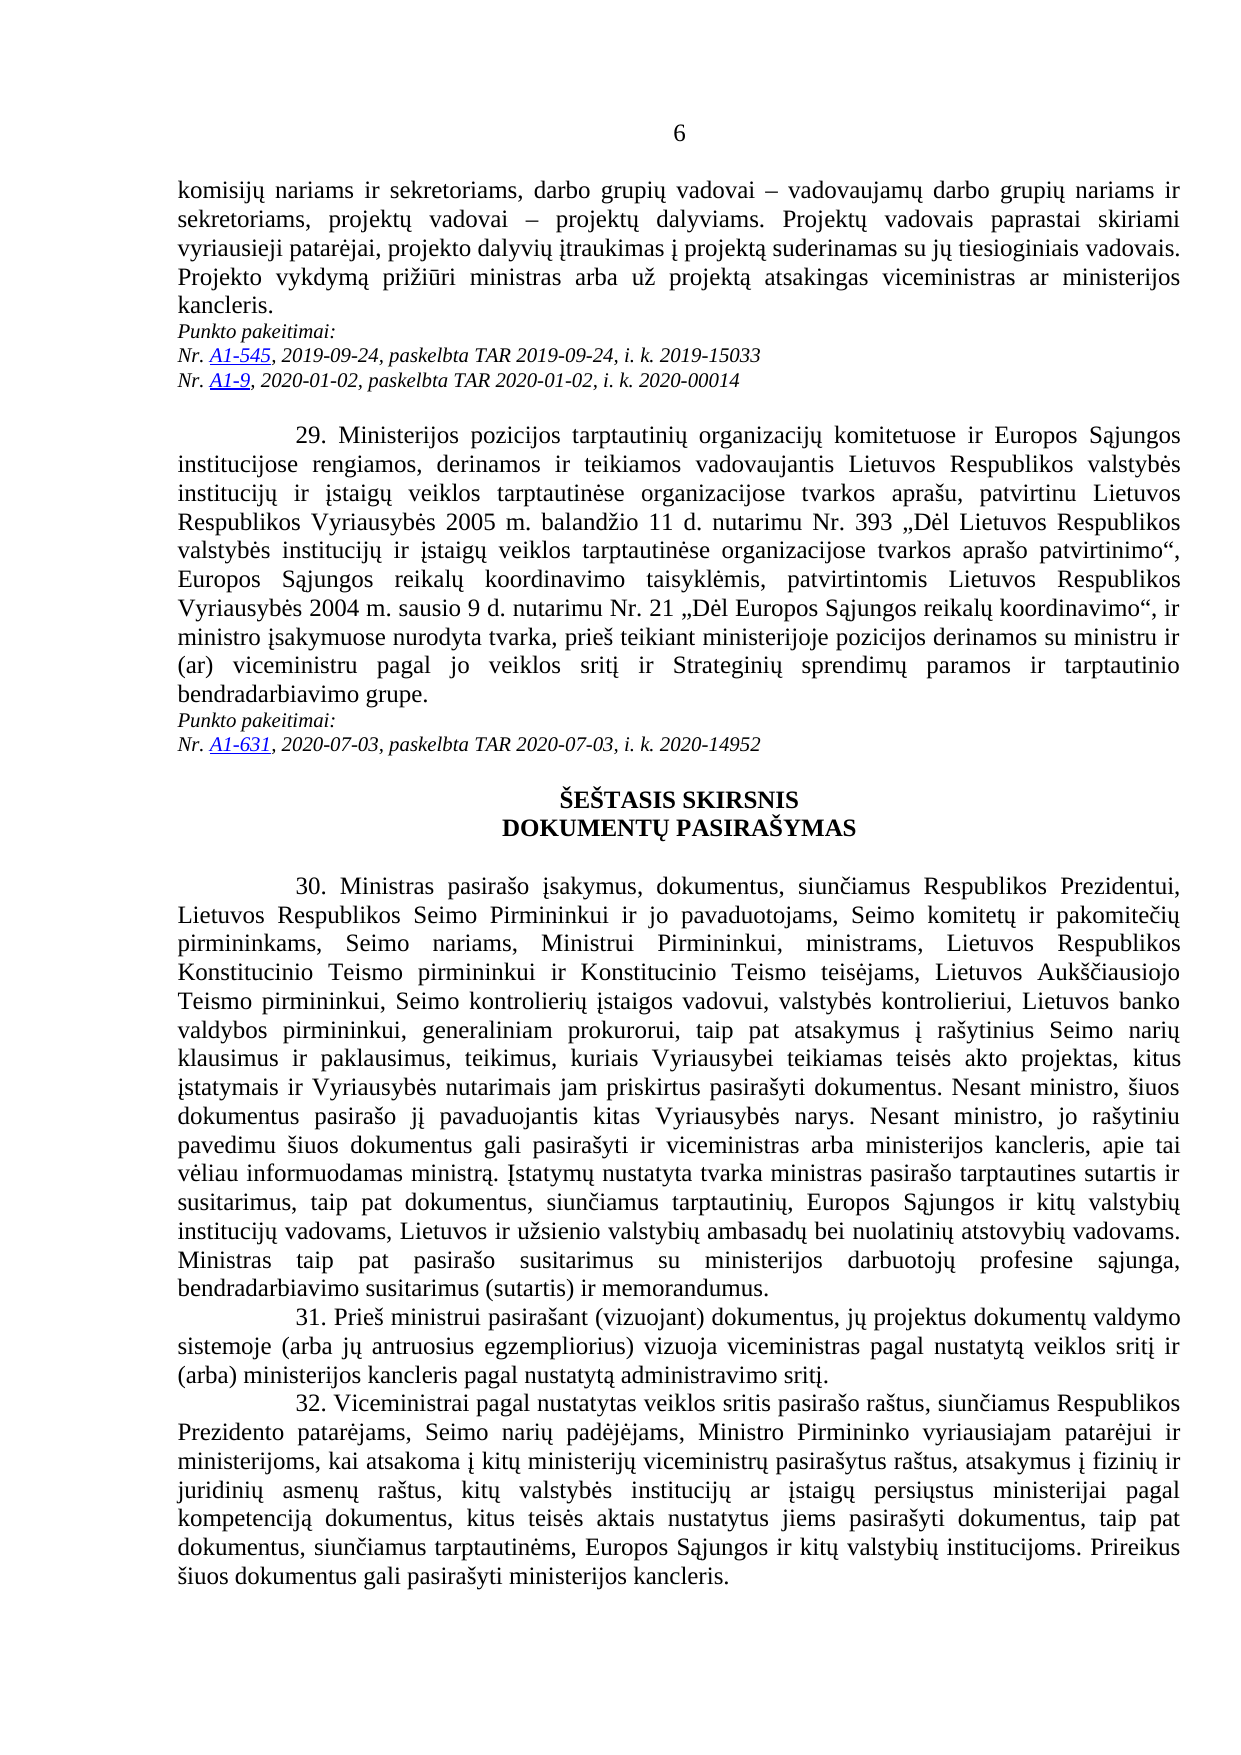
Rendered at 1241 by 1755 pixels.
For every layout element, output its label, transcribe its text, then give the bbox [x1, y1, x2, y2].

text DOKUMENTŲ PASIRAŠYMAS [177, 813, 1181, 842]
text ŠEŠTASIS SKIRSNIS [177, 785, 1181, 813]
text 31. Prieš ministrui pasirašant (vizuojant) dokumentus, jų projektus dokumentų valdymo sistemoje (arba jų antruosius egzempliorius) vizuoja viceministras pagal nustatytą veiklos sritį ir (arba) ministerijos kancleris pagal nustatytą administravimo sritį. [177, 1302, 1181, 1388]
text komisijų nariams ir sekretoriams, darbo grupių vadovai – vadovaujamų darbo grupių nariams ir sekretoriams, projektų vadovai – projektų dalyviams. Projektų vadovais paprastai skiriami vyriausieji patarėjai, projekto dalyvių įtraukimas į projektą suderinamas su jų tiesioginiais vadovais. Projekto vykdymą prižiūri ministras arba už projektą atsakingas viceministras ar ministerijos kancleris. [177, 176, 1181, 319]
text Nr. A1-631, 2020-07-03, paskelbta TAR 2020-07-03, i. k. 2020-14952 [177, 732, 1181, 756]
text Nr. A1-545, 2019-09-24, paskelbta TAR 2019-09-24, i. k. 2019-15033 [177, 343, 1181, 367]
text Punkto pakeitimai: [177, 319, 1181, 343]
text 32. Viceministrai pagal nustatytas veiklos sritis pasirašo raštus, siunčiamus Respublikos Prezidento patarėjams, Seimo narių padėjėjams, Ministro Pirmininko vyriausiajam patarėjui ir ministerijoms, kai atsakoma į kitų ministerijų viceministrų pasirašytus raštus, atsakymus į fizinių ir juridinių asmenų raštus, kitų valstybės institucijų ar įstaigų persiųstus ministerijai pagal kompetenciją dokumentus, kitus teisės aktais nustatytus jiems pasirašyti dokumentus, taip pat dokumentus, siunčiamus tarptautinėms, Europos Sąjungos ir kitų valstybių institucijoms. Prireikus šiuos dokumentus gali pasirašyti ministerijos kancleris. [177, 1388, 1181, 1590]
text 30. Ministras pasirašo įsakymus, dokumentus, siunčiamus Respublikos Prezidentui, Lietuvos Respublikos Seimo Pirmininkui ir jo pavaduotojams, Seimo komitetų ir pakomitečių pirmininkams, Seimo nariams, Ministrui Pirmininkui, ministrams, Lietuvos Respublikos Konstitucinio Teismo pirmininkui ir Konstitucinio Teismo teisėjams, Lietuvos Aukščiausiojo Teismo pirmininkui, Seimo kontrolierių įstaigos vadovui, valstybės kontrolieriui, Lietuvos banko valdybos pirmininkui, generaliniam prokurorui, taip pat atsakymus į rašytinius Seimo narių klausimus ir paklausimus, teikimus, kuriais Vyriausybei teikiamas teisės akto projektas, kitus įstatymais ir Vyriausybės nutarimais jam priskirtus pasirašyti dokumentus. Nesant ministro, šiuos dokumentus pasirašo jį pavaduojantis kitas Vyriausybės narys. Nesant ministro, jo rašytiniu pavedimu šiuos dokumentus gali pasirašyti ir viceministras arba ministerijos kancleris, apie tai vėliau informuodamas ministrą. Įstatymų nustatyta tvarka ministras pasirašo tarptautines sutartis ir susitarimus, taip pat dokumentus, siunčiamus tarptautinių, Europos Sąjungos ir kitų valstybių institucijų vadovams, Lietuvos ir užsienio valstybių ambasadų bei nuolatinių atstovybių vadovams. Ministras taip pat pasirašo susitarimus su ministerijos darbuotojų profesine sąjunga, bendradarbiavimo susitarimus (sutartis) ir memorandumus. [177, 871, 1181, 1302]
text Punkto pakeitimai: [177, 708, 1181, 732]
text 29. Ministerijos pozicijos tarptautinių organizacijų komitetuose ir Europos Sąjungos institucijose rengiamos, derinamos ir teikiamos vadovaujantis Lietuvos Respublikos valstybės institucijų ir įstaigų veiklos tarptautinėse organizacijose tvarkos aprašu, patvirtinu Lietuvos Respublikos Vyriausybės 2005 m. balandžio 11 d. nutarimu Nr. 393 „Dėl Lietuvos Respublikos valstybės institucijų ir įstaigų veiklos tarptautinėse organizacijose tvarkos aprašo patvirtinimo“, Europos Sąjungos reikalų koordinavimo taisyklėmis, patvirtintomis Lietuvos Respublikos Vyriausybės 2004 m. sausio 9 d. nutarimu Nr. 21 „Dėl Europos Sąjungos reikalų koordinavimo“, ir ministro įsakymuose nurodyta tvarka, prieš teikiant ministerijoje pozicijos derinamos su ministru ir (ar) viceministru pagal jo veiklos sritį ir Strateginių sprendimų paramos ir tarptautinio bendradarbiavimo grupe. [177, 420, 1181, 708]
text Nr. A1-9, 2020-01-02, paskelbta TAR 2020-01-02, i. k. 2020-00014 [177, 367, 1181, 392]
